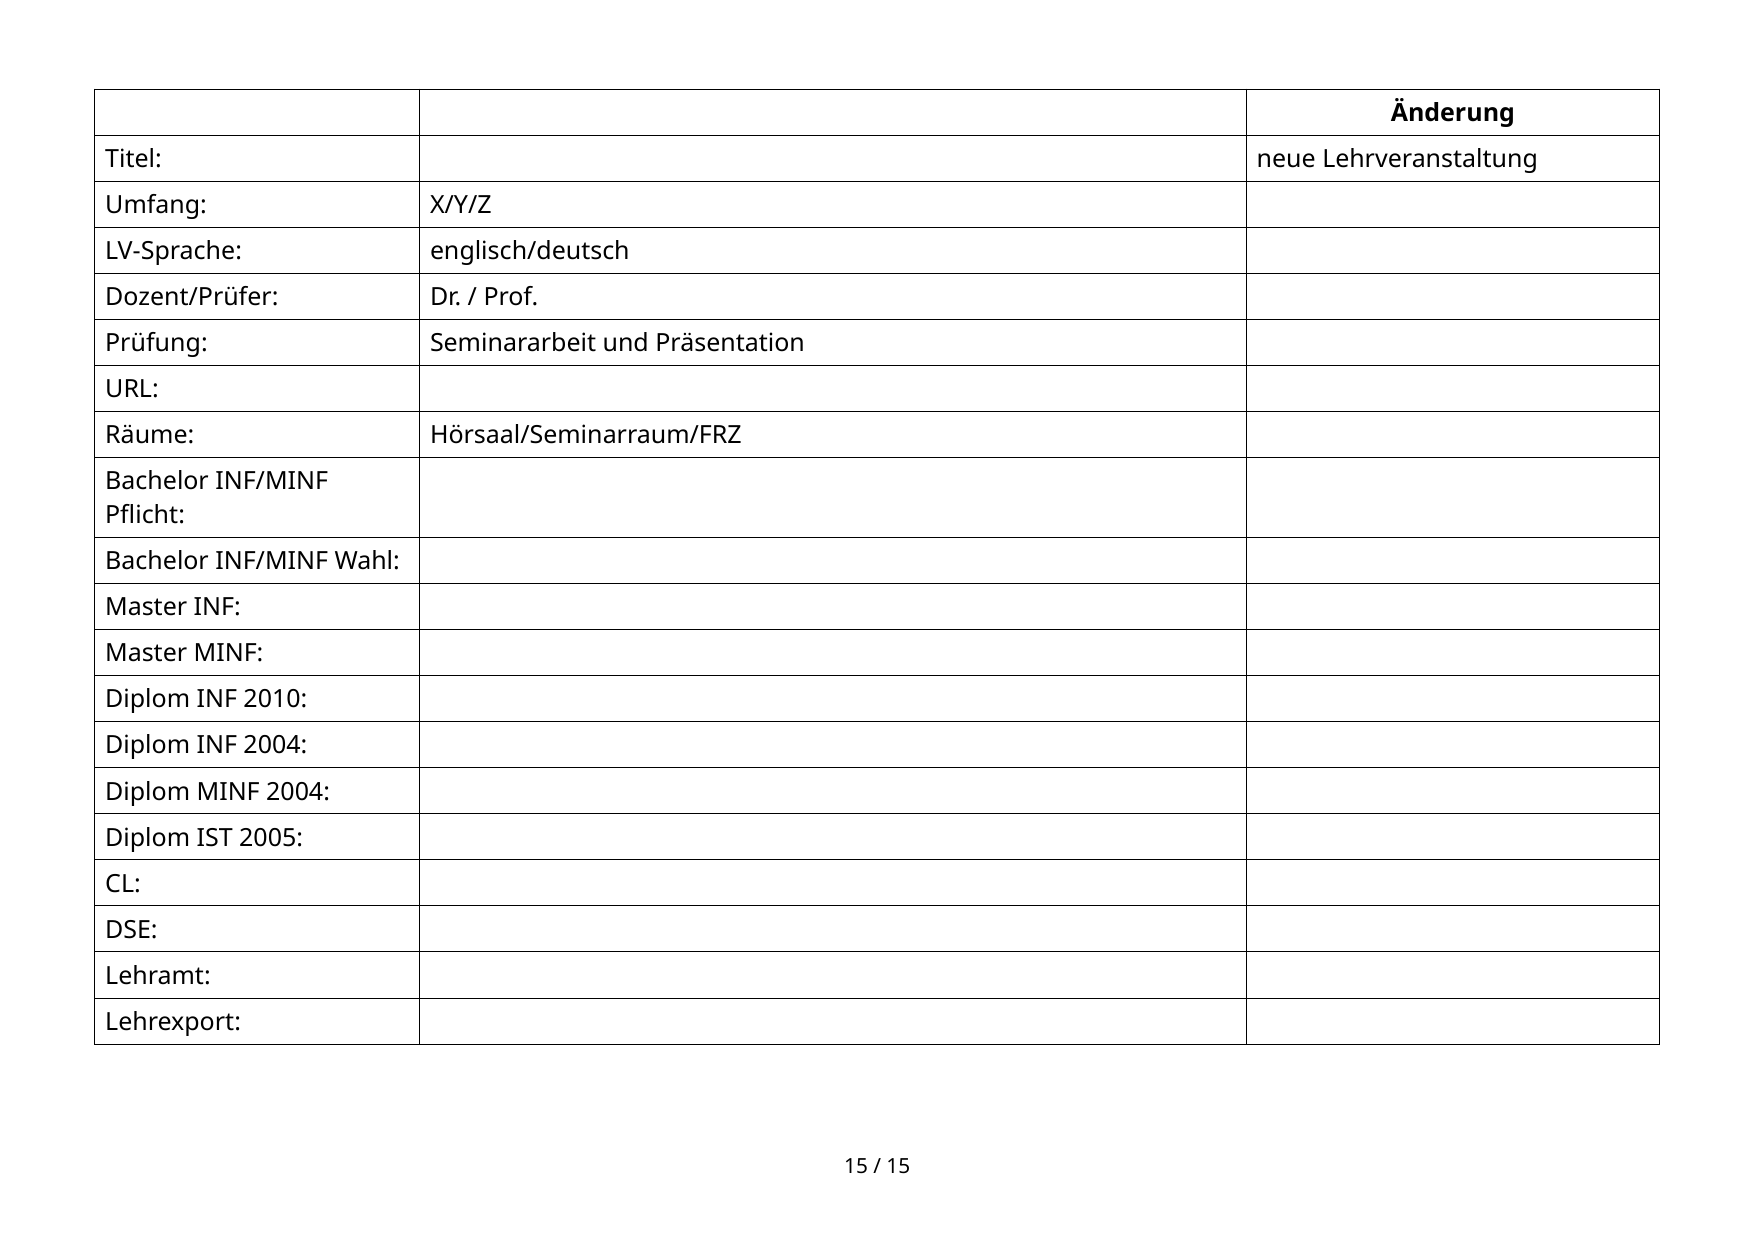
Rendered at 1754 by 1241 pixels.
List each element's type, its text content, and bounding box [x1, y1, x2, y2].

table_cell Lehramt: [95, 952, 419, 997]
table_cell Diplom IST 2005: [95, 814, 419, 859]
table_cell X/Y/Z [420, 182, 1246, 227]
table_cell Umfang: [95, 182, 419, 227]
table_cell Master INF: [95, 584, 419, 629]
table_cell URL: [95, 366, 419, 411]
table_cell Bachelor INF/MINF Wahl: [95, 538, 419, 583]
table_cell [420, 538, 1246, 583]
table_cell Diplom INF 2010: [95, 676, 419, 721]
table_cell [1247, 906, 1659, 951]
table_cell [420, 768, 1246, 813]
table_cell CL: [95, 860, 419, 905]
table_cell [1247, 182, 1659, 227]
table_cell Lehrexport: [95, 999, 419, 1043]
table_cell Dozent/Prüfer: [95, 274, 419, 319]
table_cell [1247, 274, 1659, 319]
table_cell [420, 136, 1246, 181]
table_cell [420, 722, 1246, 767]
table_cell [1247, 228, 1659, 273]
table_header Änderung [1247, 90, 1659, 134]
table_cell Diplom MINF 2004: [95, 768, 419, 813]
table_cell Räume: [95, 412, 419, 457]
table_cell LV-Sprache: [95, 228, 419, 273]
table_cell [1247, 366, 1659, 411]
table_cell Diplom INF 2004: [95, 722, 419, 767]
table_cell [1247, 814, 1659, 859]
table_cell [420, 676, 1246, 721]
table_cell [1247, 538, 1659, 583]
table_cell [420, 814, 1246, 859]
table_cell [420, 999, 1246, 1043]
table_cell [1247, 999, 1659, 1043]
table_cell [1247, 952, 1659, 997]
table_cell [420, 584, 1246, 629]
table_cell Dr. / Prof. [420, 274, 1246, 319]
table_cell [1247, 722, 1659, 767]
table_cell DSE: [95, 906, 419, 951]
table_cell Bachelor INF/MINF Pflicht: [95, 458, 419, 537]
table_cell Seminararbeit und Präsentation [420, 320, 1246, 365]
table_cell englisch/deutsch [420, 228, 1246, 273]
table_header [95, 90, 419, 134]
table_cell [1247, 676, 1659, 721]
table_cell [1247, 320, 1659, 365]
table_cell Titel: [95, 136, 419, 181]
table_cell Hörsaal/Seminarraum/FRZ [420, 412, 1246, 457]
table_cell [420, 366, 1246, 411]
table_cell [420, 952, 1246, 997]
table_header [420, 90, 1246, 134]
table_cell [420, 630, 1246, 675]
table_cell [1247, 458, 1659, 537]
table_cell [1247, 412, 1659, 457]
table_cell [1247, 860, 1659, 905]
table_cell [1247, 630, 1659, 675]
table_cell Prüfung: [95, 320, 419, 365]
table_cell [420, 860, 1246, 905]
table_cell [420, 906, 1246, 951]
table_cell Master MINF: [95, 630, 419, 675]
table_cell [1247, 768, 1659, 813]
table_cell neue Lehrveranstaltung [1247, 136, 1659, 181]
table_cell [420, 458, 1246, 537]
table_cell [1247, 584, 1659, 629]
